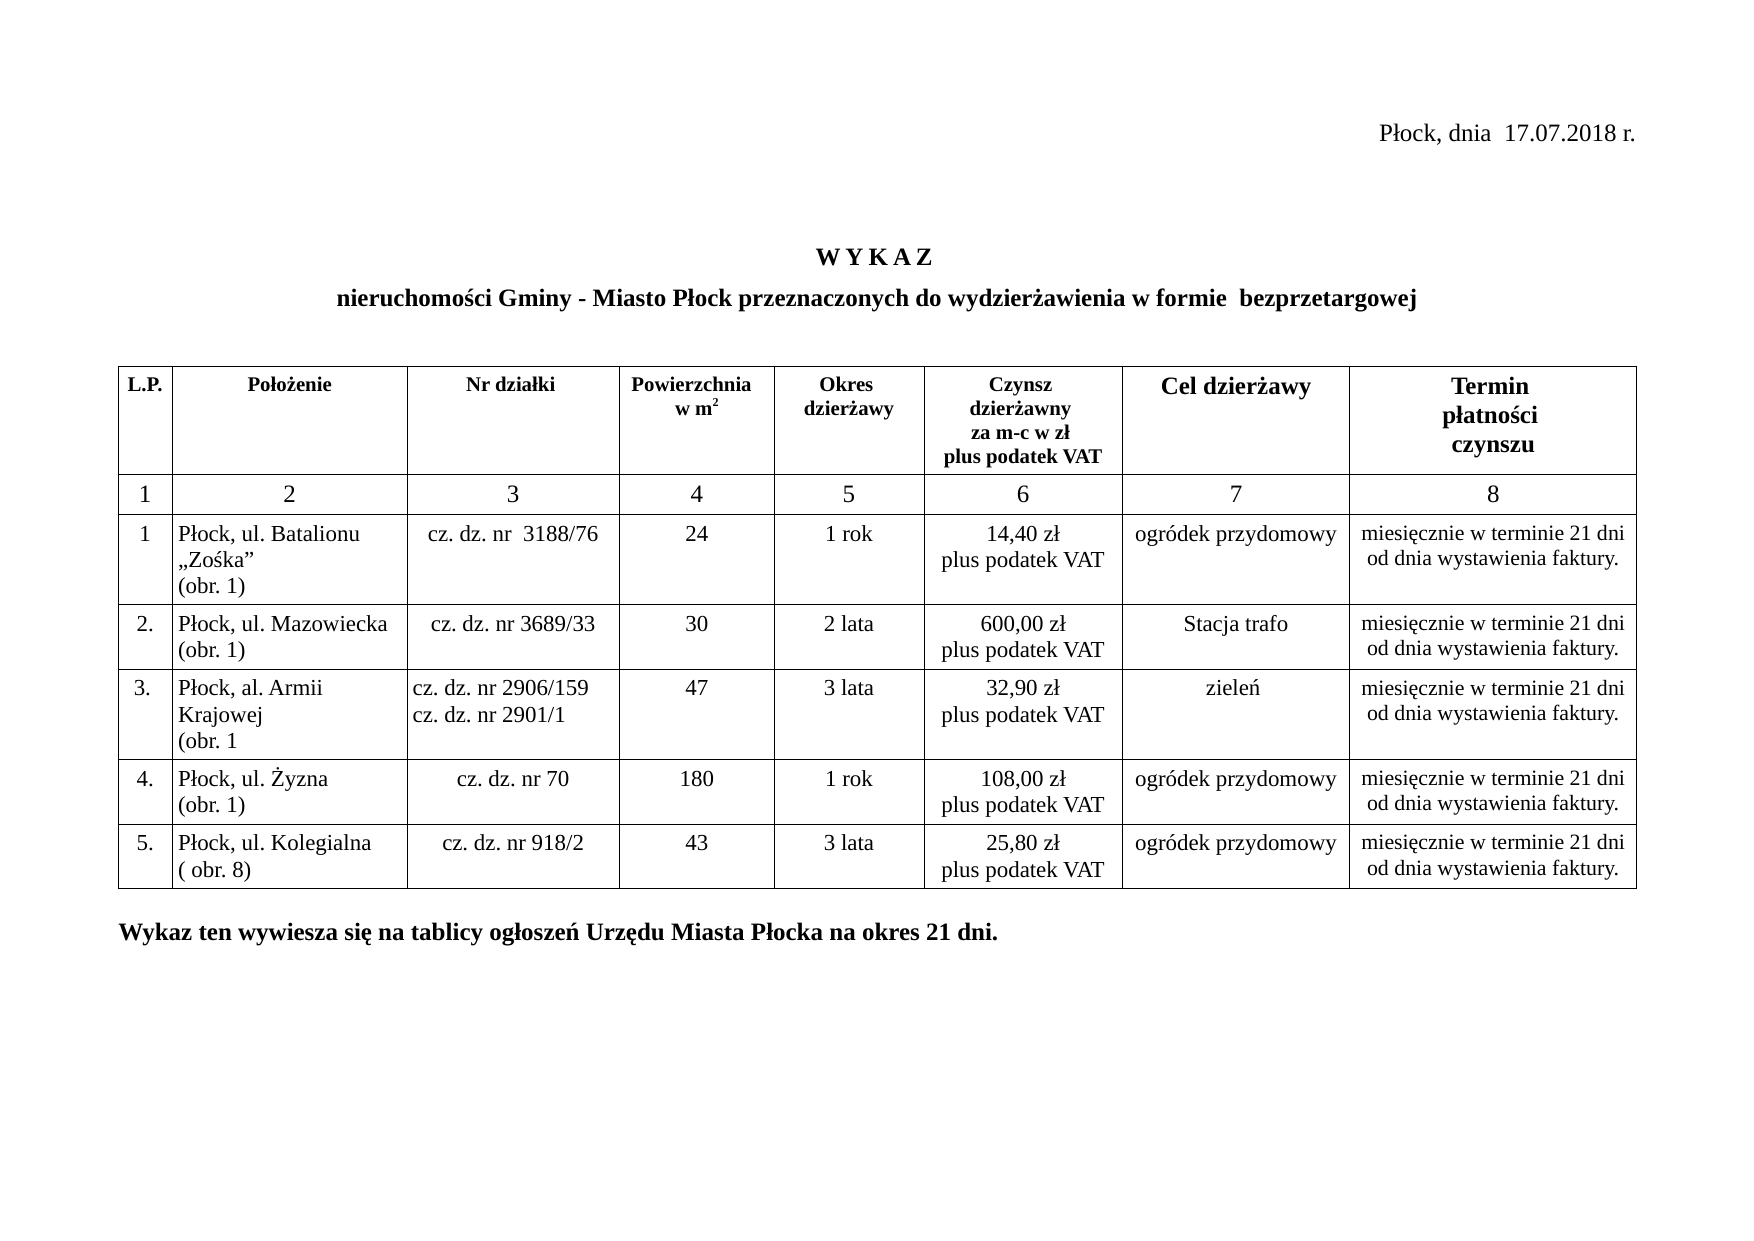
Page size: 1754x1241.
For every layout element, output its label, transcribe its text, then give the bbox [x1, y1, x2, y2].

table_cell 7 [1123, 475, 1349, 514]
table_header Termin płatności czynszu [1350, 367, 1636, 473]
table_cell zieleń [1123, 670, 1349, 759]
table_cell 1 [119, 515, 172, 604]
text nieruchomości Gminy - Miasto Płock przeznaczonych do wydzierżawienia w formie bezprzetargowej [118, 283, 1636, 312]
table_cell Stacja trafo [1123, 605, 1349, 669]
table_header Okres dzierżawy [775, 367, 924, 473]
table_cell ogródek przydomowy [1123, 825, 1349, 888]
table_header Położenie [173, 367, 407, 473]
table_header Nr działki [408, 367, 619, 473]
table_cell 180 [620, 760, 774, 823]
table_header Powierzchnia w m2 [620, 367, 774, 473]
table_cell cz. dz. nr 918/2 [408, 825, 619, 888]
table_cell 1 rok [775, 515, 924, 604]
table_cell miesięcznie w terminie 21 dni od dnia wystawienia faktury. [1350, 670, 1636, 759]
table_cell miesięcznie w terminie 21 dni od dnia wystawienia faktury. [1350, 825, 1636, 888]
table_cell 47 [620, 670, 774, 759]
text Płock, dnia 17.07.2018 r. [118, 118, 1636, 147]
table_cell miesięcznie w terminie 21 dni od dnia wystawienia faktury. [1350, 605, 1636, 669]
table_cell 2. [119, 605, 172, 669]
table_cell 30 [620, 605, 774, 669]
table_cell 2 [173, 475, 407, 514]
table_cell ogródek przydomowy [1123, 515, 1349, 604]
table_cell 4. [119, 760, 172, 823]
table_cell 108,00 zł plus podatek VAT [925, 760, 1122, 823]
table_cell 4 [620, 475, 774, 514]
table_cell 14,40 zł plus podatek VAT [925, 515, 1122, 604]
table_cell 1 rok [775, 760, 924, 823]
table_cell 24 [620, 515, 774, 604]
table_cell 43 [620, 825, 774, 888]
table_cell 32,90 zł plus podatek VAT [925, 670, 1122, 759]
table_cell miesięcznie w terminie 21 dni od dnia wystawienia faktury. [1350, 515, 1636, 604]
table_cell 25,80 zł plus podatek VAT [925, 825, 1122, 888]
table_cell Płock, ul. Żyzna (obr. 1) [173, 760, 407, 823]
table_cell 3 lata [775, 670, 924, 759]
table_cell miesięcznie w terminie 21 dni od dnia wystawienia faktury. [1350, 760, 1636, 823]
table_cell 3. [119, 670, 172, 759]
table_cell Płock, ul. Mazowiecka (obr. 1) [173, 605, 407, 669]
table_cell cz. dz. nr 70 [408, 760, 619, 823]
table_cell Płock, al. Armii Krajowej (obr. 1 [173, 670, 407, 759]
table_header L.P. [119, 367, 172, 473]
table_header Czynsz dzierżawny za m-c w zł plus podatek VAT [925, 367, 1122, 473]
table_cell 5. [119, 825, 172, 888]
table_cell 3 [408, 475, 619, 514]
table_cell cz. dz. nr 3188/76 [408, 515, 619, 604]
table_cell 8 [1350, 475, 1636, 514]
table_cell 600,00 zł plus podatek VAT [925, 605, 1122, 669]
text W Y K A Z [118, 242, 1636, 271]
table_cell Płock, ul. Kolegialna ( obr. 8) [173, 825, 407, 888]
table_cell cz. dz. nr 2906/159 cz. dz. nr 2901/1 [408, 670, 619, 759]
table_header Cel dzierżawy [1123, 367, 1349, 473]
table_cell Płock, ul. Batalionu „Zośka” (obr. 1) [173, 515, 407, 604]
table_cell cz. dz. nr 3689/33 [408, 605, 619, 669]
table_cell 1 [119, 475, 172, 514]
text Wykaz ten wywiesza się na tablicy ogłoszeń Urzędu Miasta Płocka na okres 21 dni. [118, 917, 1636, 945]
table_cell 5 [775, 475, 924, 514]
table_cell 3 lata [775, 825, 924, 888]
table_cell ogródek przydomowy [1123, 760, 1349, 823]
table_cell 6 [925, 475, 1122, 514]
table_cell 2 lata [775, 605, 924, 669]
